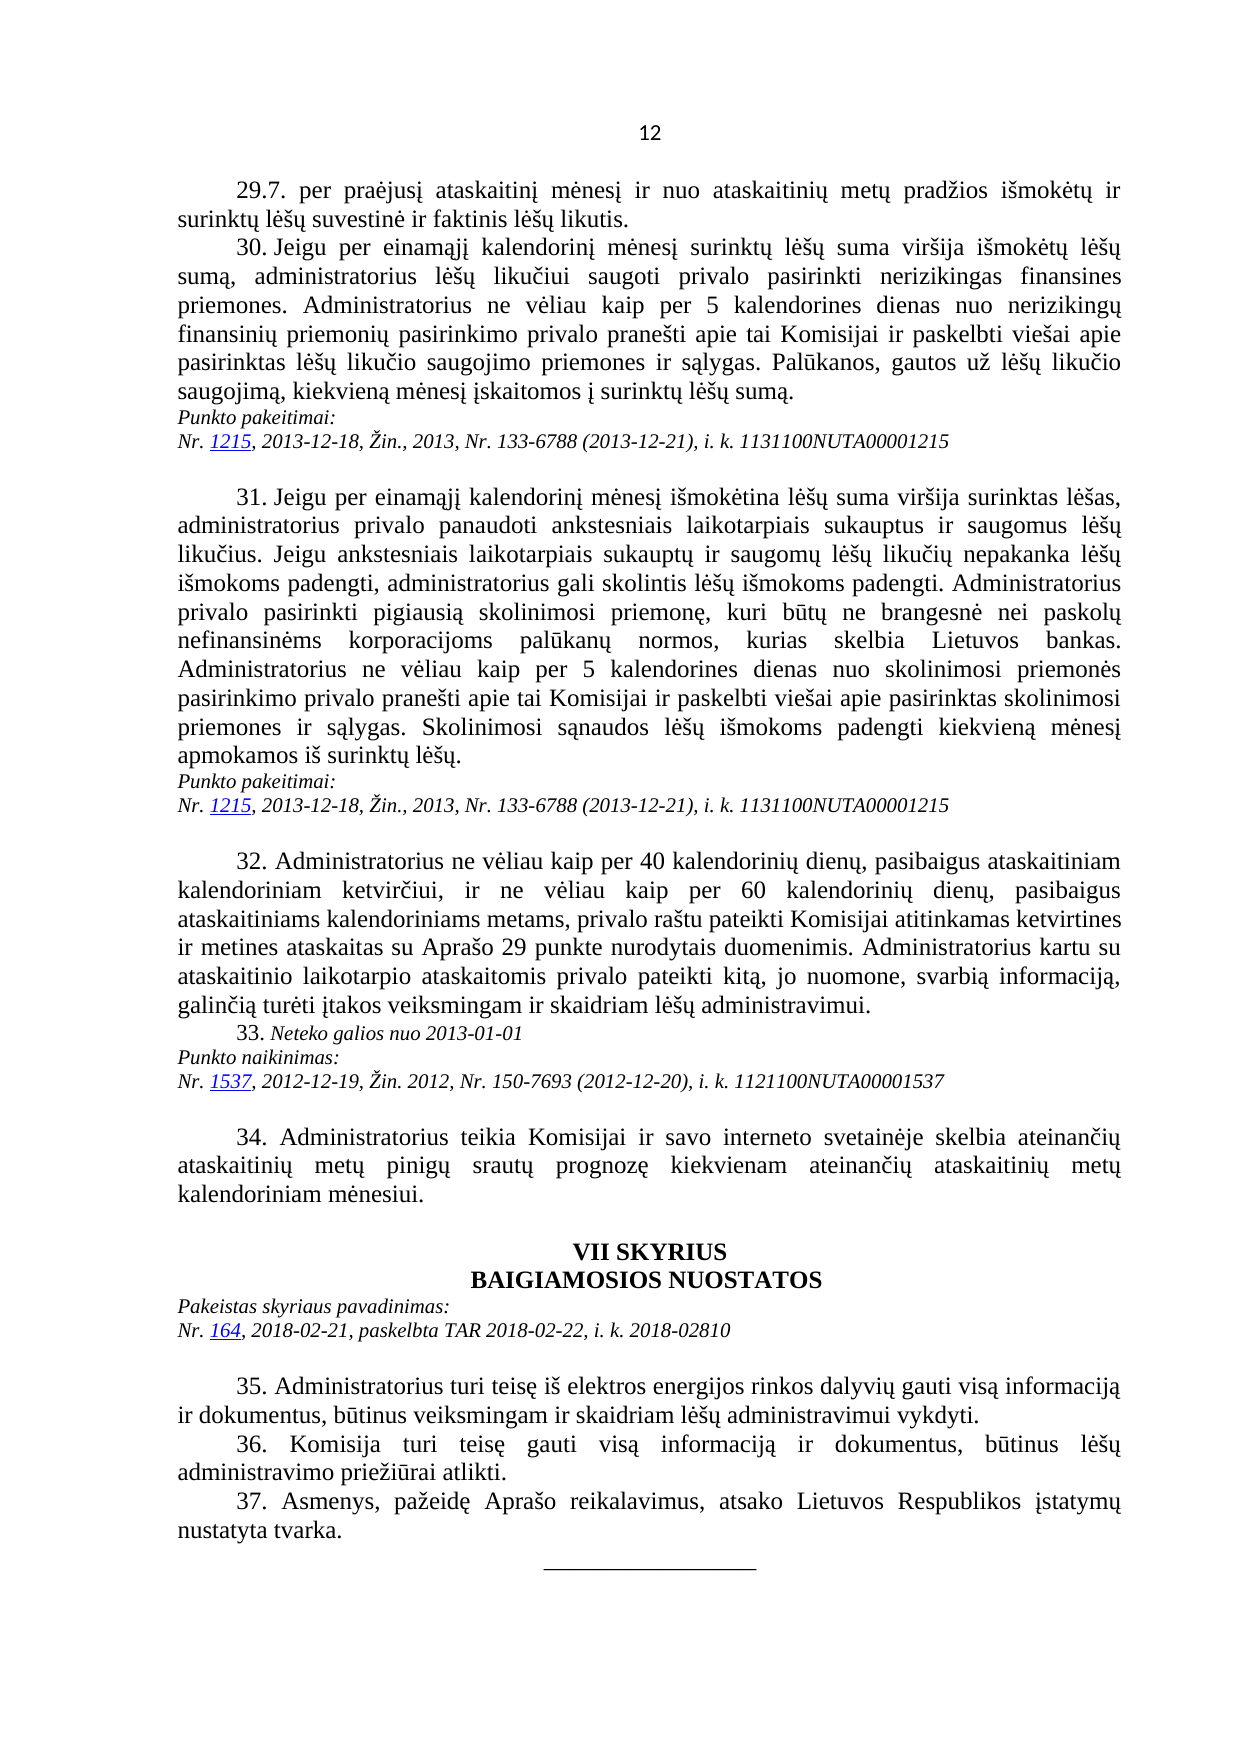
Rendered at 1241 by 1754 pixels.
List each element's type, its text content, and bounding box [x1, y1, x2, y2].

text Nr. 1537, 2012-12-19, Žin. 2012, Nr. 150-7693 (2012-12-20), i. k. 1121100NUTA00001537 [177, 1069, 1122, 1093]
text Nr. 164, 2018-02-21, paskelbta TAR 2018-02-22, i. k. 2018-02810 [177, 1318, 1122, 1342]
text Nr. 1215, 2013-12-18, Žin., 2013, Nr. 133-6788 (2013-12-21), i. k. 1131100NUTA00001215 [177, 429, 1122, 453]
text 32. Administratorius ne vėliau kaip per 40 kalendorinių dienų, pasibaigus ataskaitiniam kalendoriniam ketvirčiui, ir ne vėliau kaip per 60 kalendorinių dienų, pasibaigus ataskaitiniams kalendoriniams metams, privalo raštu pateikti Komisijai atitinkamas ketvirtines ir metines ataskaitas su Aprašo 29 punkte nurodytais duomenimis. Administratorius kartu su ataskaitinio laikotarpio ataskaitomis privalo pateikti kitą, jo nuomone, svarbią informaciją, galinčią turėti įtakos veiksmingam ir skaidriam lėšų administravimui. [177, 846, 1122, 1019]
text 29.7. per praėjusį ataskaitinį mėnesį ir nuo ataskaitinių metų pradžios išmokėtų ir surinktų lėšų suvestinė ir faktinis lėšų likutis. [177, 175, 1122, 232]
text Punkto pakeitimai: [177, 769, 1122, 793]
text 36. Komisija turi teisę gauti visą informaciją ir dokumentus, būtinus lėšų administravimo priežiūrai atlikti. [177, 1429, 1122, 1486]
text Nr. 1215, 2013-12-18, Žin., 2013, Nr. 133-6788 (2013-12-21), i. k. 1131100NUTA00001215 [177, 793, 1122, 817]
text _________________ [177, 1544, 1122, 1572]
text BAIGIAMOSIOS NUOSTATOS [177, 1266, 1122, 1294]
text 37. Asmenys, pažeidę Aprašo reikalavimus, atsako Lietuvos Respublikos įstatymų nustatyta tvarka. [177, 1486, 1122, 1544]
text Pakeistas skyriaus pavadinimas: [177, 1294, 1122, 1318]
text VII SKYRIUS [177, 1237, 1122, 1266]
text Punkto naikinimas: [177, 1045, 1122, 1069]
text 34. Administratorius teikia Komisijai ir savo interneto svetainėje skelbia ateinančių ataskaitinių metų pinigų srautų prognozę kiekvienam ateinančių ataskaitinių metų kalendoriniam mėnesiui. [177, 1122, 1122, 1208]
text 30. Jeigu per einamąjį kalendorinį mėnesį surinktų lėšų suma viršija išmokėtų lėšų sumą, administratorius lėšų likučiui saugoti privalo pasirinkti nerizikingas finansines priemones. Administratorius ne vėliau kaip per 5 kalendorines dienas nuo nerizikingų finansinių priemonių pasirinkimo privalo pranešti apie tai Komisijai ir paskelbti viešai apie pasirinktas lėšų likučio saugojimo priemones ir sąlygas. Palūkanos, gautos už lėšų likučio saugojimą, kiekvieną mėnesį įskaitomos į surinktų lėšų sumą. [177, 232, 1122, 405]
text 35. Administratorius turi teisę iš elektros energijos rinkos dalyvių gauti visą informaciją ir dokumentus, būtinus veiksmingam ir skaidriam lėšų administravimui vykdyti. [177, 1371, 1122, 1429]
text 33. Neteko galios nuo 2013-01-01 [177, 1019, 1122, 1045]
text Punkto pakeitimai: [177, 405, 1122, 429]
text 31. Jeigu per einamąjį kalendorinį mėnesį išmokėtina lėšų suma viršija surinktas lėšas, administratorius privalo panaudoti ankstesniais laikotarpiais sukauptus ir saugomus lėšų likučius. Jeigu ankstesniais laikotarpiais sukauptų ir saugomų lėšų likučių nepakanka lėšų išmokoms padengti, administratorius gali skolintis lėšų išmokoms padengti. Administratorius privalo pasirinkti pigiausią skolinimosi priemonę, kuri būtų ne brangesnė nei paskolų nefinansinėms korporacijoms palūkanų normos, kurias skelbia Lietuvos bankas. Administratorius ne vėliau kaip per 5 kalendorines dienas nuo skolinimosi priemonės pasirinkimo privalo pranešti apie tai Komisijai ir paskelbti viešai apie pasirinktas skolinimosi priemones ir sąlygas. Skolinimosi sąnaudos lėšų išmokoms padengti kiekvieną mėnesį apmokamos iš surinktų lėšų. [177, 482, 1122, 769]
